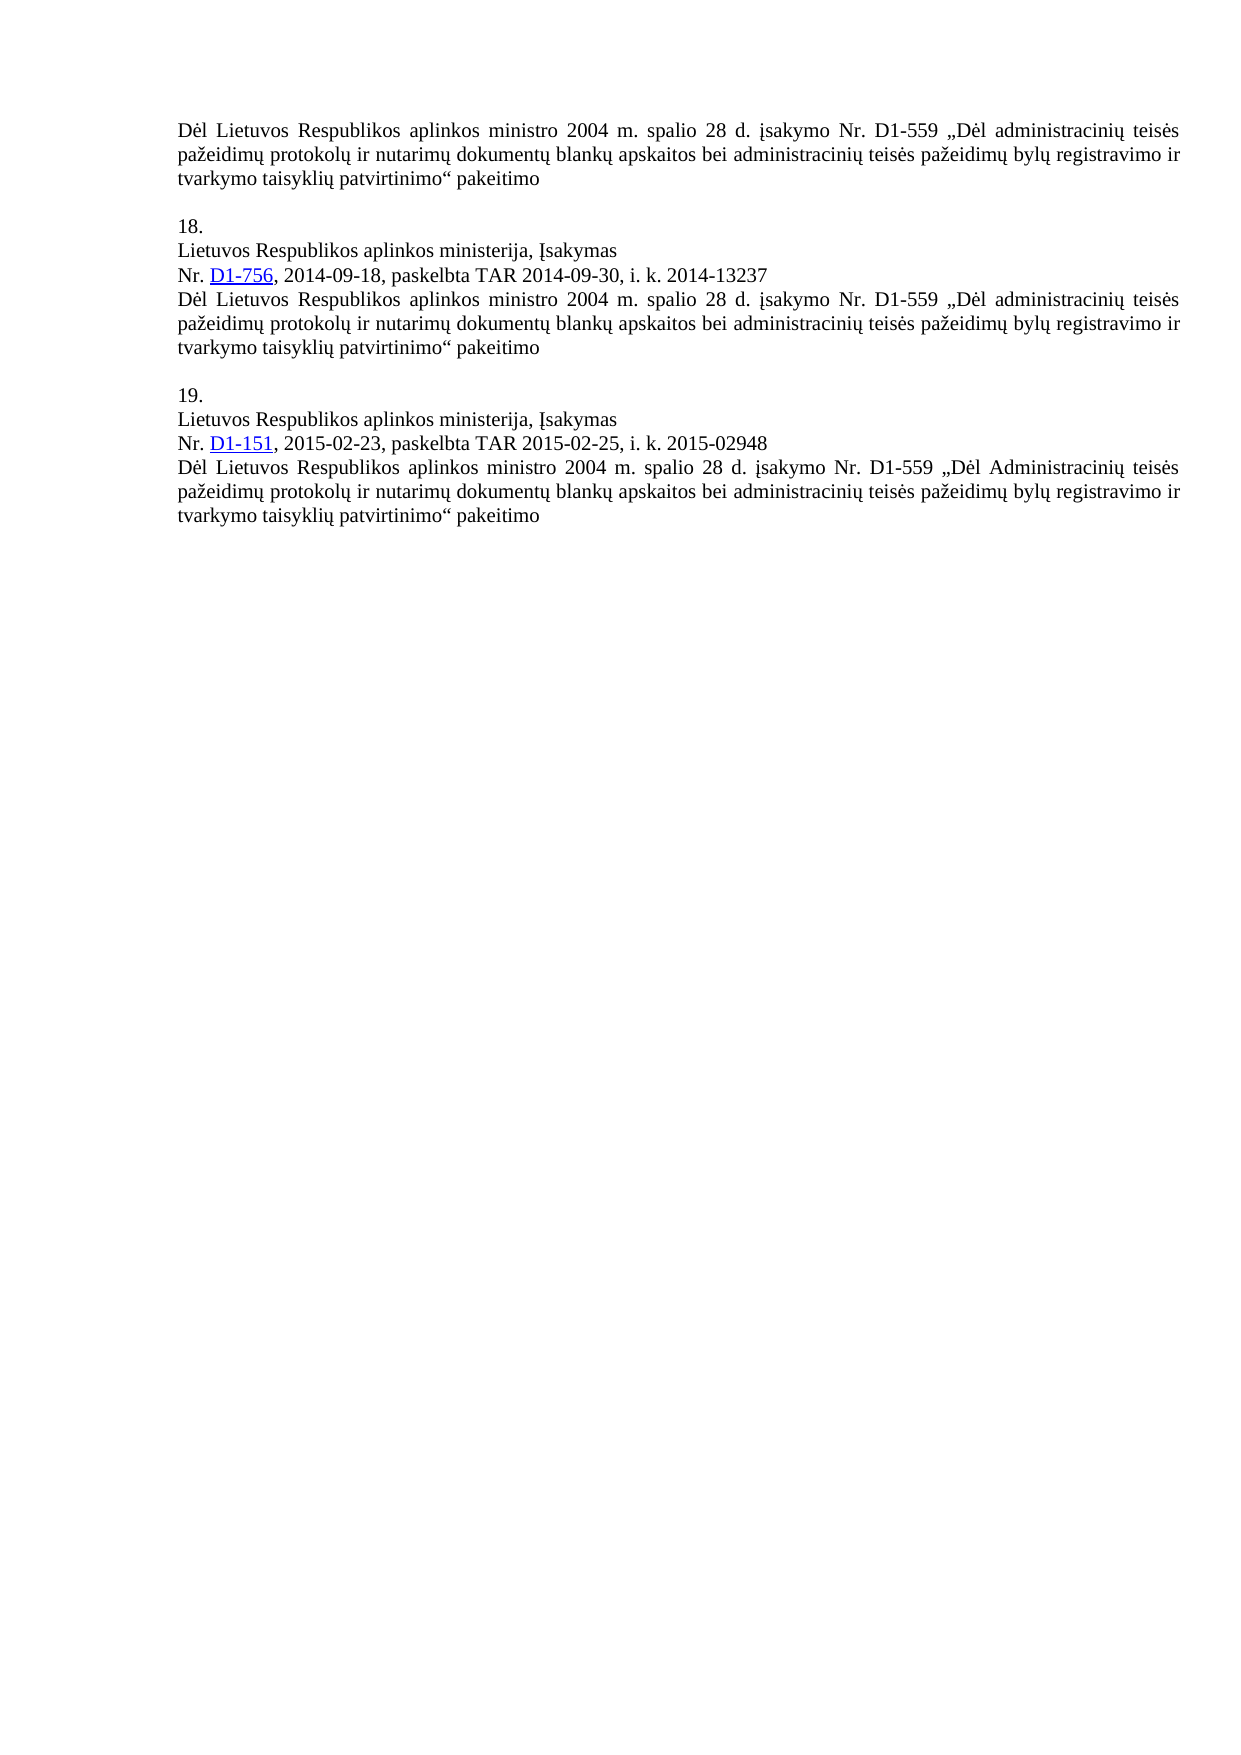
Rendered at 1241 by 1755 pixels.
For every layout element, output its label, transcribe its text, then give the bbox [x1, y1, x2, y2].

text Dėl Lietuvos Respublikos aplinkos ministro 2004 m. spalio 28 d. įsakymo Nr. D1-559 „Dėl administracinių teisės pažeidimų protokolų ir nutarimų dokumentų blankų apskaitos bei administracinių teisės pažeidimų bylų registravimo ir tvarkymo taisyklių patvirtinimo“ pakeitimo [177, 118, 1181, 190]
text Dėl Lietuvos Respublikos aplinkos ministro 2004 m. spalio 28 d. įsakymo Nr. D1-559 „Dėl Administracinių teisės pažeidimų protokolų ir nutarimų dokumentų blankų apskaitos bei administracinių teisės pažeidimų bylų registravimo ir tvarkymo taisyklių patvirtinimo“ pakeitimo [177, 455, 1181, 527]
text 19. [177, 383, 1181, 407]
text Dėl Lietuvos Respublikos aplinkos ministro 2004 m. spalio 28 d. įsakymo Nr. D1-559 „Dėl administracinių teisės pažeidimų protokolų ir nutarimų dokumentų blankų apskaitos bei administracinių teisės pažeidimų bylų registravimo ir tvarkymo taisyklių patvirtinimo“ pakeitimo [177, 287, 1181, 359]
text Lietuvos Respublikos aplinkos ministerija, Įsakymas [177, 407, 1181, 431]
text 18. [177, 214, 1181, 238]
text Nr. D1-756, 2014-09-18, paskelbta TAR 2014-09-30, i. k. 2014-13237 [177, 262, 1181, 287]
text Nr. D1-151, 2015-02-23, paskelbta TAR 2015-02-25, i. k. 2015-02948 [177, 431, 1181, 455]
text Lietuvos Respublikos aplinkos ministerija, Įsakymas [177, 238, 1181, 262]
